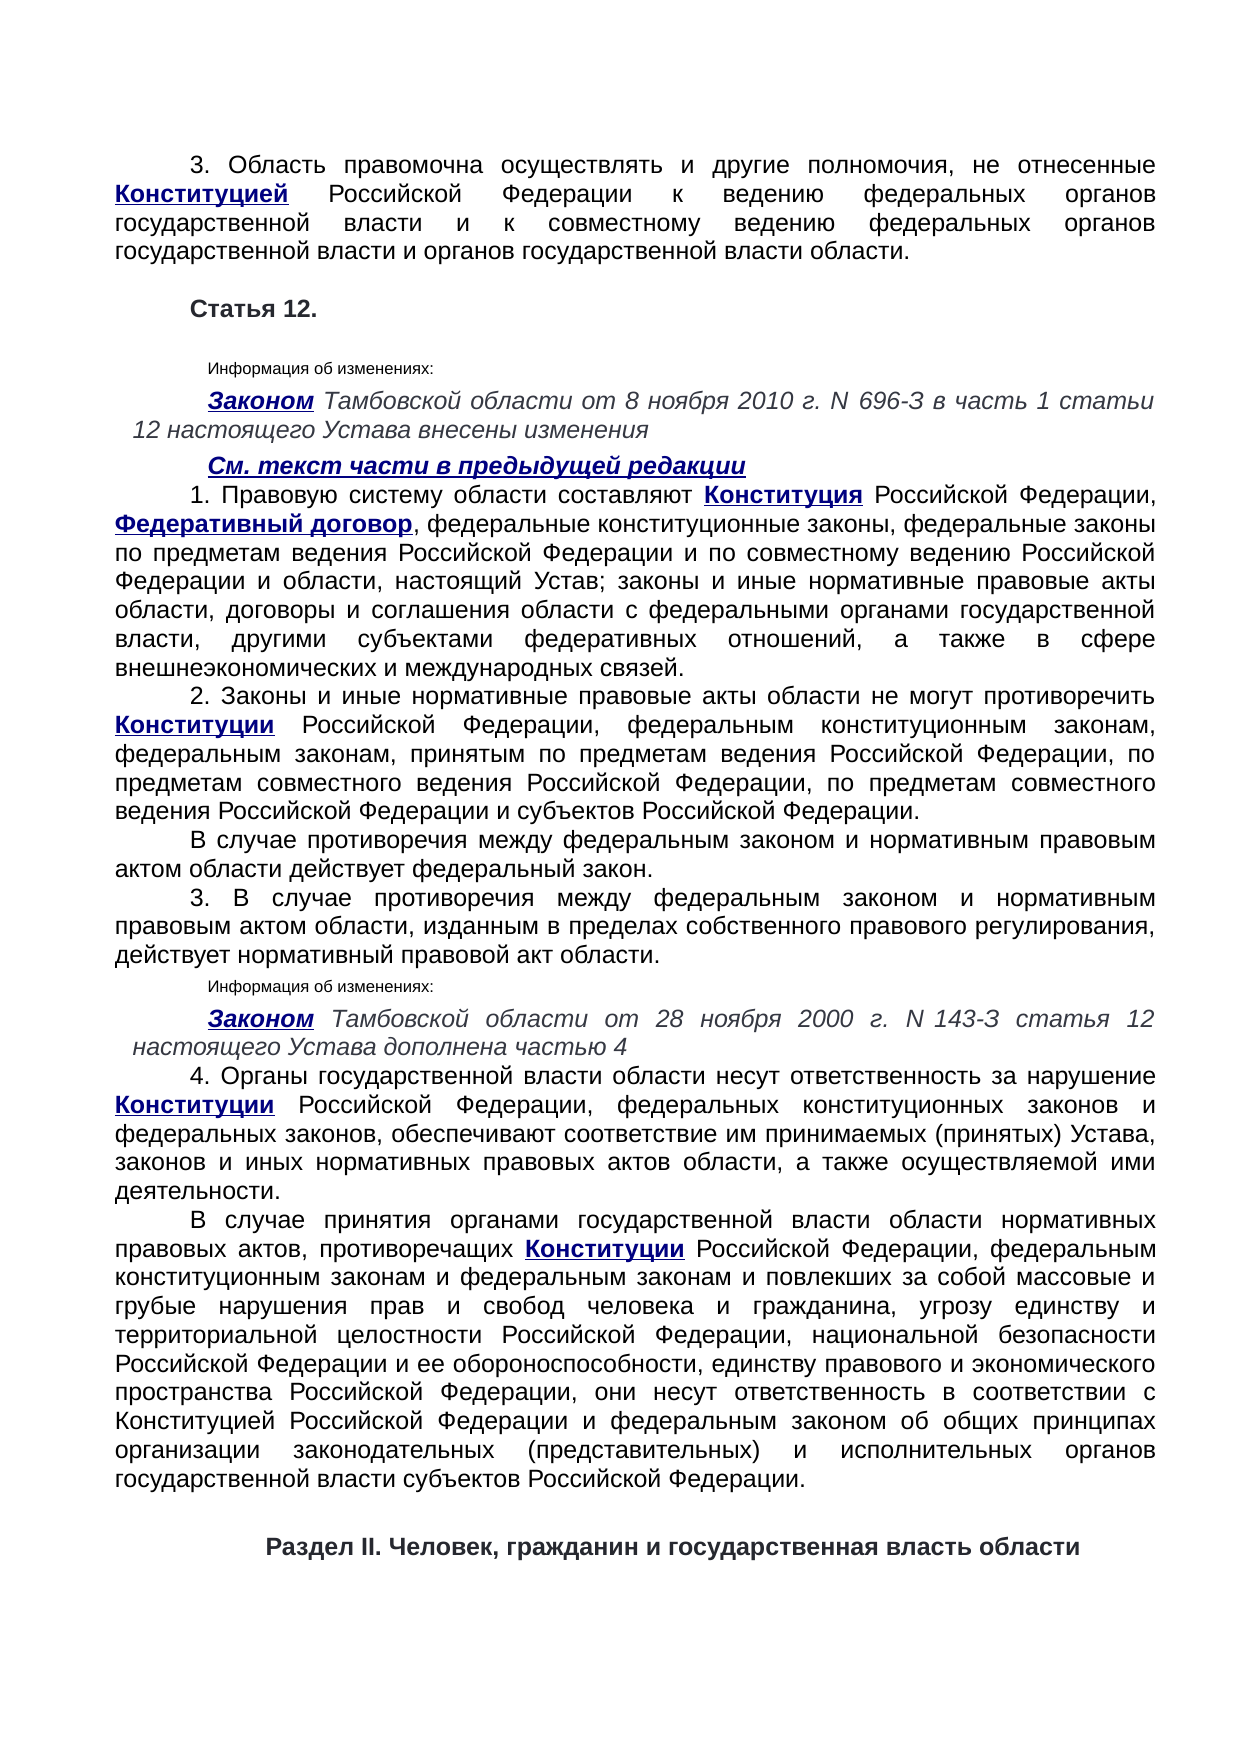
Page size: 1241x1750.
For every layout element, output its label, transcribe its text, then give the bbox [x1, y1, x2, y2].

text 4. Органы государственной власти области несут ответственность за нарушение Конституции Российской Федерации, федеральных конституционных законов и федеральных законов, обеспечивают соответствие им принимаемых (принятых) Устава, законов и иных нормативных правовых актов области, а также осуществляемой ими деятельности. [114, 1061, 1157, 1205]
text 3. В случае противоречия между федеральным законом и нормативным правовым актом области, изданным в пределах собственного правового регулирования, действует нормативный правовой акт области. [114, 883, 1157, 969]
text В случае принятия органами государственной власти области нормативных правовых актов, противоречащих Конституции Российской Федерации, федеральным конституционным законам и федеральным законам и повлекших за собой массовые и грубые нарушения прав и свобод человека и гражданина, угрозу единству и территориальной целостности Российской Федерации, национальной безопасности Российской Федерации и ее обороноспособности, единству правового и экономического пространства Российской Федерации, они несут ответственность в соответствии с Конституцией Российской Федерации и федеральным законом об общих принципах организации законодательных (представительных) и исполнительных органов государственной власти субъектов Российской Федерации. [114, 1205, 1157, 1492]
subtitle Раздел II. Человек, гражданин и государственная власть области [114, 1532, 1157, 1561]
text Статья 12. [189, 294, 1157, 322]
text Информация об изменениях: [132, 977, 1157, 996]
text Законом Тамбовской области от 8 ноября 2010 г. N 696-З в часть 1 статьи 12 настоящего Устава внесены изменения [132, 386, 1157, 443]
text 1. Правовую систему области составляют Конституция Российской Федерации, Федеративный договор, федеральные конституционные законы, федеральные законы по предметам ведения Российской Федерации и по совместному ведению Российской Федерации и области, настоящий Устав; законы и иные нормативные правовые акты области, договоры и соглашения области с федеральными органами государственной власти, другими субъектами федеративных отношений, а также в сфере внешнеэкономических и международных связей. [114, 480, 1157, 681]
text Информация об изменениях: [132, 359, 1157, 378]
text Законом Тамбовской области от 28 ноября 2000 г. N 143-З статья 12 настоящего Устава дополнена частью 4 [132, 1004, 1157, 1061]
text См. текст части в предыдущей редакции [132, 451, 1157, 480]
text В случае противоречия между федеральным законом и нормативным правовым актом области действует федеральный закон. [114, 825, 1157, 883]
text 3. Область правомочна осуществлять и другие полномочия, не отнесенные Конституцией Российской Федерации к ведению федеральных органов государственной власти и к совместному ведению федеральных органов государственной власти и органов государственной власти области. [114, 150, 1157, 265]
text 2. Законы и иные нормативные правовые акты области не могут противоречить Конституции Российской Федерации, федеральным конституционным законам, федеральным законам, принятым по предметам ведения Российской Федерации, по предметам совместного ведения Российской Федерации, по предметам совместного ведения Российской Федерации и субъектов Российской Федерации. [114, 681, 1157, 825]
